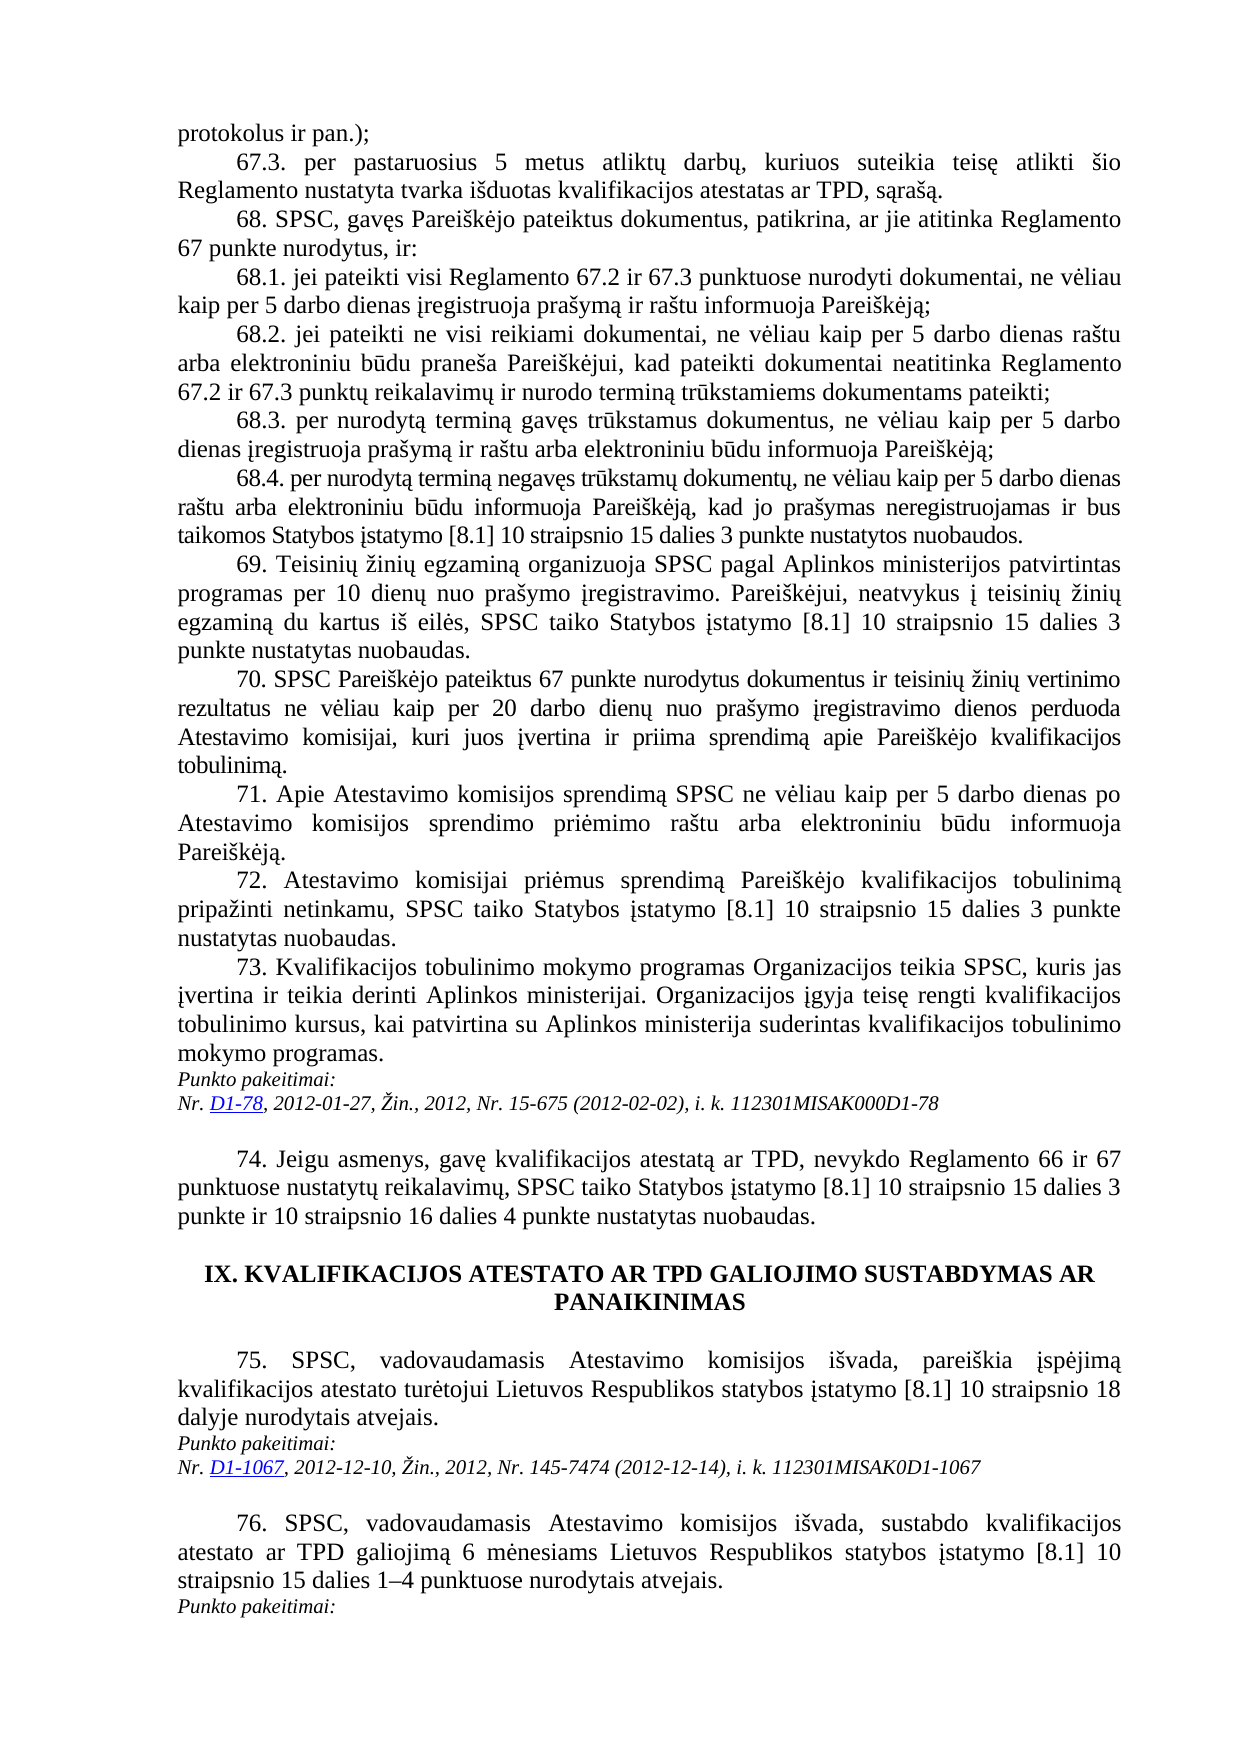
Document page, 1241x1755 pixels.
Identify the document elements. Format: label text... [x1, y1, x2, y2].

text IX. KVALIFIKACIJOS ATESTATO AR TPD GALIOJIMO SUSTABDYMAS AR PANAIKINIMAS [177, 1259, 1122, 1316]
text Punkto pakeitimai: [177, 1067, 1122, 1091]
text 68.3. per nurodytą terminą gavęs trūkstamus dokumentus, ne vėliau kaip per 5 darbo dienas įregistruoja prašymą ir raštu arba elektroniniu būdu informuoja Pareiškėją; [177, 406, 1122, 463]
text 70. SPSC Pareiškėjo pateiktus 67 punkte nurodytus dokumentus ir teisinių žinių vertinimo rezultatus ne vėliau kaip per 20 darbo dienų nuo prašymo įregistravimo dienos perduoda Atestavimo komisijai, kuri juos įvertina ir priima sprendimą apie Pareiškėjo kvalifikacijos tobulinimą. [177, 664, 1122, 779]
text Punkto pakeitimai: [177, 1594, 1122, 1618]
text 69. Teisinių žinių egzaminą organizuoja SPSC pagal Aplinkos ministerijos patvirtintas programas per 10 dienų nuo prašymo įregistravimo. Pareiškėjui, neatvykus į teisinių žinių egzaminą du kartus iš eilės, SPSC taiko Statybos įstatymo [8.1] 10 straipsnio 15 dalies 3 punkte nustatytas nuobaudas. [177, 549, 1122, 664]
text 73. Kvalifikacijos tobulinimo mokymo programas Organizacijos teikia SPSC, kuris jas įvertina ir teikia derinti Aplinkos ministerijai. Organizacijos įgyja teisę rengti kvalifikacijos tobulinimo kursus, kai patvirtina su Aplinkos ministerija suderintas kvalifikacijos tobulinimo mokymo programas. [177, 952, 1122, 1067]
text 67.3. per pastaruosius 5 metus atliktų darbų, kuriuos suteikia teisę atlikti šio Reglamento nustatyta tvarka išduotas kvalifikacijos atestatas ar TPD, sąrašą. [177, 147, 1122, 204]
text Nr. D1-1067, 2012-12-10, Žin., 2012, Nr. 145-7474 (2012-12-14), i. k. 112301MISAK0D1-1067 [177, 1455, 1122, 1479]
text 74. Jeigu asmenys, gavę kvalifikacijos atestatą ar TPD, nevykdo Reglamento 66 ir 67 punktuose nustatytų reikalavimų, SPSC taiko Statybos įstatymo [8.1] 10 straipsnio 15 dalies 3 punkte ir 10 straipsnio 16 dalies 4 punkte nustatytas nuobaudas. [177, 1144, 1122, 1230]
text 68. SPSC, gavęs Pareiškėjo pateiktus dokumentus, patikrina, ar jie atitinka Reglamento 67 punkte nurodytus, ir: [177, 204, 1122, 262]
text 68.1. jei pateikti visi Reglamento 67.2 ir 67.3 punktuose nurodyti dokumentai, ne vėliau kaip per 5 darbo dienas įregistruoja prašymą ir raštu informuoja Pareiškėją; [177, 262, 1122, 319]
text Nr. D1-78, 2012-01-27, Žin., 2012, Nr. 15-675 (2012-02-02), i. k. 112301MISAK000D1-78 [177, 1091, 1122, 1115]
text 75. SPSC, vadovaudamasis Atestavimo komisijos išvada, pareiškia įspėjimą kvalifikacijos atestato turėtojui Lietuvos Respublikos statybos įstatymo [8.1] 10 straipsnio 18 dalyje nurodytais atvejais. [177, 1345, 1122, 1431]
text Punkto pakeitimai: [177, 1431, 1122, 1455]
text 71. Apie Atestavimo komisijos sprendimą SPSC ne vėliau kaip per 5 darbo dienas po Atestavimo komisijos sprendimo priėmimo raštu arba elektroniniu būdu informuoja Pareiškėją. [177, 779, 1122, 866]
text 76. SPSC, vadovaudamasis Atestavimo komisijos išvada, sustabdo kvalifikacijos atestato ar TPD galiojimą 6 mėnesiams Lietuvos Respublikos statybos įstatymo [8.1] 10 straipsnio 15 dalies 1–4 punktuose nurodytais atvejais. [177, 1508, 1122, 1594]
text 68.2. jei pateikti ne visi reikiami dokumentai, ne vėliau kaip per 5 darbo dienas raštu arba elektroniniu būdu praneša Pareiškėjui, kad pateikti dokumentai neatitinka Reglamento 67.2 ir 67.3 punktų reikalavimų ir nurodo terminą trūkstamiems dokumentams pateikti; [177, 319, 1122, 406]
text 68.4. per nurodytą terminą negavęs trūkstamų dokumentų, ne vėliau kaip per 5 darbo dienas raštu arba elektroniniu būdu informuoja Pareiškėją, kad jo prašymas neregistruojamas ir bus taikomos Statybos įstatymo [8.1] 10 straipsnio 15 dalies 3 punkte nustatytos nuobaudos. [177, 463, 1122, 549]
text protokolus ir pan.); [177, 118, 1122, 147]
text 72. Atestavimo komisijai priėmus sprendimą Pareiškėjo kvalifikacijos tobulinimą pripažinti netinkamu, SPSC taiko Statybos įstatymo [8.1] 10 straipsnio 15 dalies 3 punkte nustatytas nuobaudas. [177, 866, 1122, 952]
